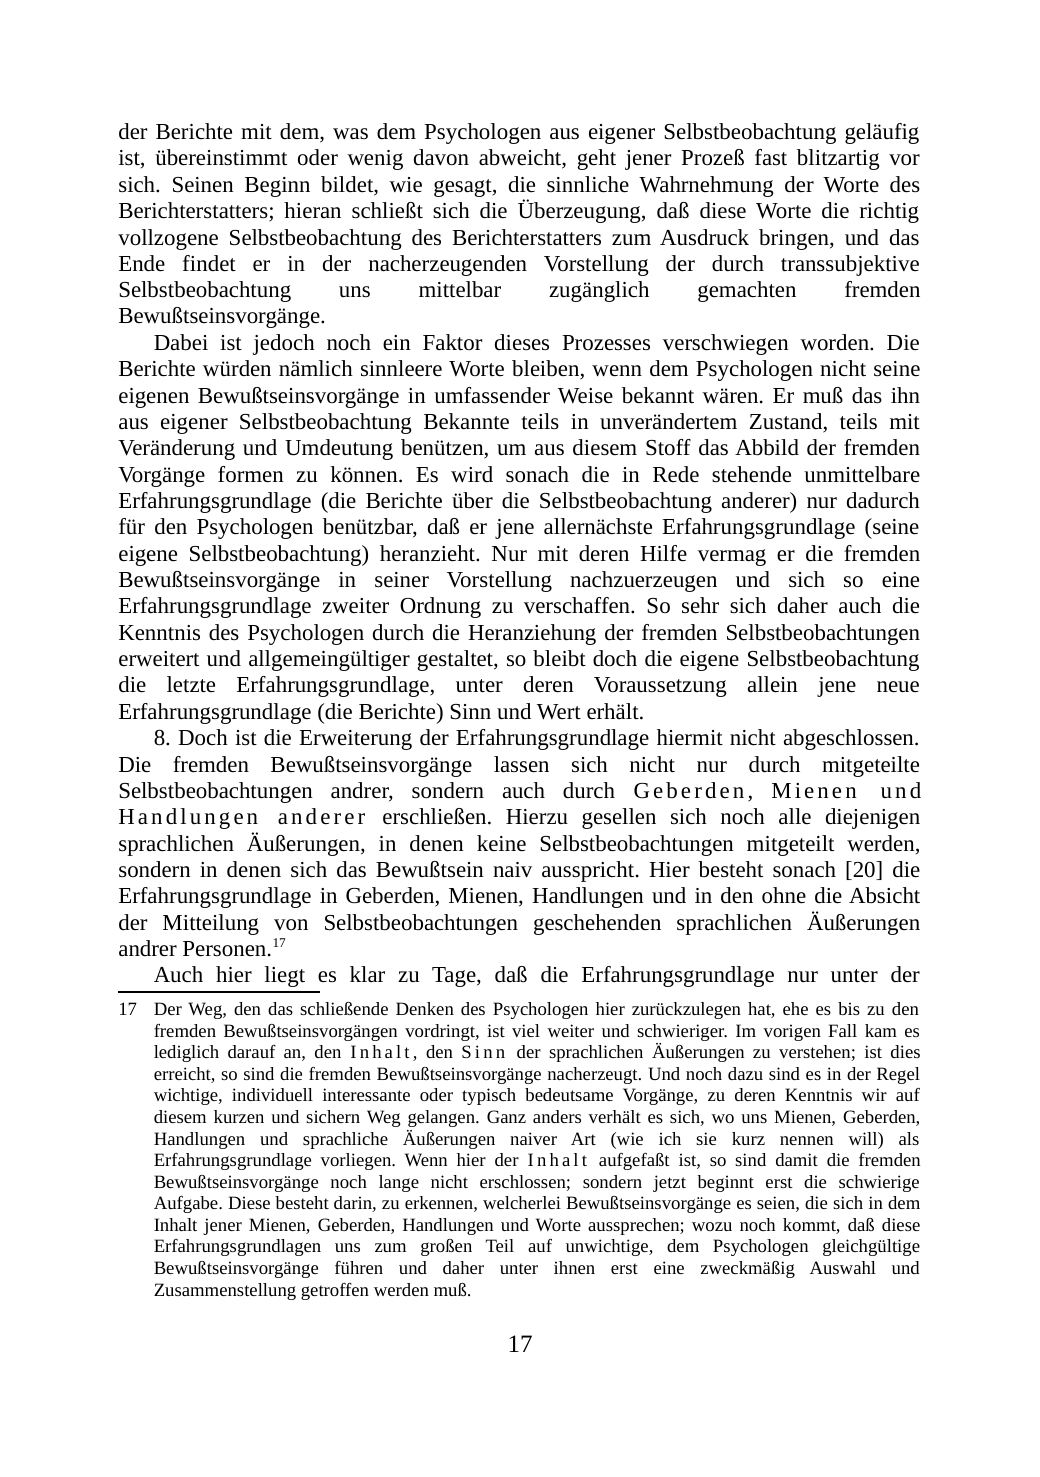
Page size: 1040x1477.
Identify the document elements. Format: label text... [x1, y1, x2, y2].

text der Berichte mit dem, was dem Psychologen aus eigener Selbstbeobachtung geläufig ist, übereinstimmt oder wenig davon abweicht, geht jener Prozeß fast blitzartig vor sich. Seinen Beginn bildet, wie gesagt, die sinnliche Wahrnehmung der Worte des Berichterstatters; hieran schließt sich die Überzeugung, daß diese Worte die richtig vollzogene Selbstbeobachtung des Berichterstatters zum Ausdruck bringen, und das Ende findet er in der nacherzeugenden Vorstellung der durch transsubjektive Selbstbeobachtung uns mittelbar zugänglich gemachten fremden Bewußtseinsvorgänge. [118, 118, 921, 329]
text 8. Doch ist die Erweiterung der Erfahrungsgrundlage hiermit nicht abgeschlossen. Die fremden Bewußtseinsvorgänge lassen sich nicht nur durch mitgeteilte Selbstbeobachtungen andrer, sondern auch durch Geberden, Mienen und Handlungen anderer erschließen. Hierzu gesellen sich noch alle diejenigen sprachlichen Äußerungen, in denen keine Selbstbeobachtungen mitgeteilt werden, sondern in denen sich das Bewußtsein naiv ausspricht. Hier besteht sonach [20] die Erfahrungsgrundlage in Geberden, Mienen, Handlungen und in den ohne die Absicht der Mitteilung von Selbstbeobachtungen geschehenden sprachlichen Äußerungen andrer Personen. [118, 724, 921, 961]
text Auch hier liegt es klar zu Tage, daß die Erfahrungsgrundlage nur unter der [118, 961, 921, 988]
text Dabei ist jedoch noch ein Faktor dieses Prozesses verschwiegen worden. Die Berichte würden nämlich sinnleere Worte bleiben, wenn dem Psychologen nicht seine eigenen Bewußtseinsvorgänge in umfassender Weise bekannt wären. Er muß das ihn aus eigener Selbstbeobachtung Bekannte teils in unverändertem Zustand, teils mit Veränderung und Umdeutung benützen, um aus diesem Stoff das Abbild der fremden Vorgänge formen zu können. Es wird sonach die in Rede stehende unmittelbare Erfahrungsgrundlage (die Berichte über die Selbstbeobachtung anderer) nur dadurch für den Psychologen benützbar, daß er jene allernächste Erfahrungsgrundlage (seine eigene Selbstbeobachtung) heranzieht. Nur mit deren Hilfe vermag er die fremden Bewußtseinsvorgänge in seiner Vorstellung nachzuerzeugen und sich so eine Erfahrungsgrundlage zweiter Ordnung zu verschaffen. So sehr sich daher auch die Kenntnis des Psychologen durch die Heranziehung der fremden Selbstbeobachtungen erweitert und allgemeingültiger gestaltet, so bleibt doch die eigene Selbstbeobachtung die letzte Erfahrungsgrundlage, unter deren Voraussetzung allein jene neue Erfahrungsgrundlage (die Berichte) Sinn und Wert erhält. [118, 329, 921, 724]
text Der Weg, den das schließende Denken des Psychologen hier zurückzulegen hat, ehe es bis zu den fremden Bewußtseinsvorgängen vordringt, ist viel weiter und schwieriger. Im vorigen Fall kam es lediglich darauf an, den Inhalt, den Sinn der sprachlichen Äußerungen zu verstehen; ist dies erreicht, so sind die fremden Bewußtseinsvorgänge nacherzeugt. Und noch dazu sind es in der Regel wichtige, individuell interessante oder typisch bedeutsame Vorgänge, zu deren Kenntnis wir auf diesem kurzen und sichern Weg gelangen. Ganz anders verhält es sich, wo uns Mienen, Geberden, Handlungen und sprachliche Äußerungen naiver Art (wie ich sie kurz nennen will) als Erfahrungsgrundlage vorliegen. Wenn hier der Inhalt aufgefaßt ist, so sind damit die fremden Bewußtseinsvorgänge noch lange nicht erschlossen; sondern jetzt beginnt erst die schwierige Aufgabe. Diese besteht darin, zu erkennen, welcherlei Bewußtseinsvorgänge es seien, die sich in dem Inhalt jener Mienen, Geberden, Handlungen und Worte aussprechen; wozu noch kommt, daß diese Erfahrungsgrundlagen uns zum großen Teil auf unwichtige, dem Psychologen gleichgültige Bewußtseinsvorgänge führen und daher unter ihnen erst eine zweckmäßig Auswahl und Zusammenstellung getroffen werden muß. [118, 998, 921, 1300]
